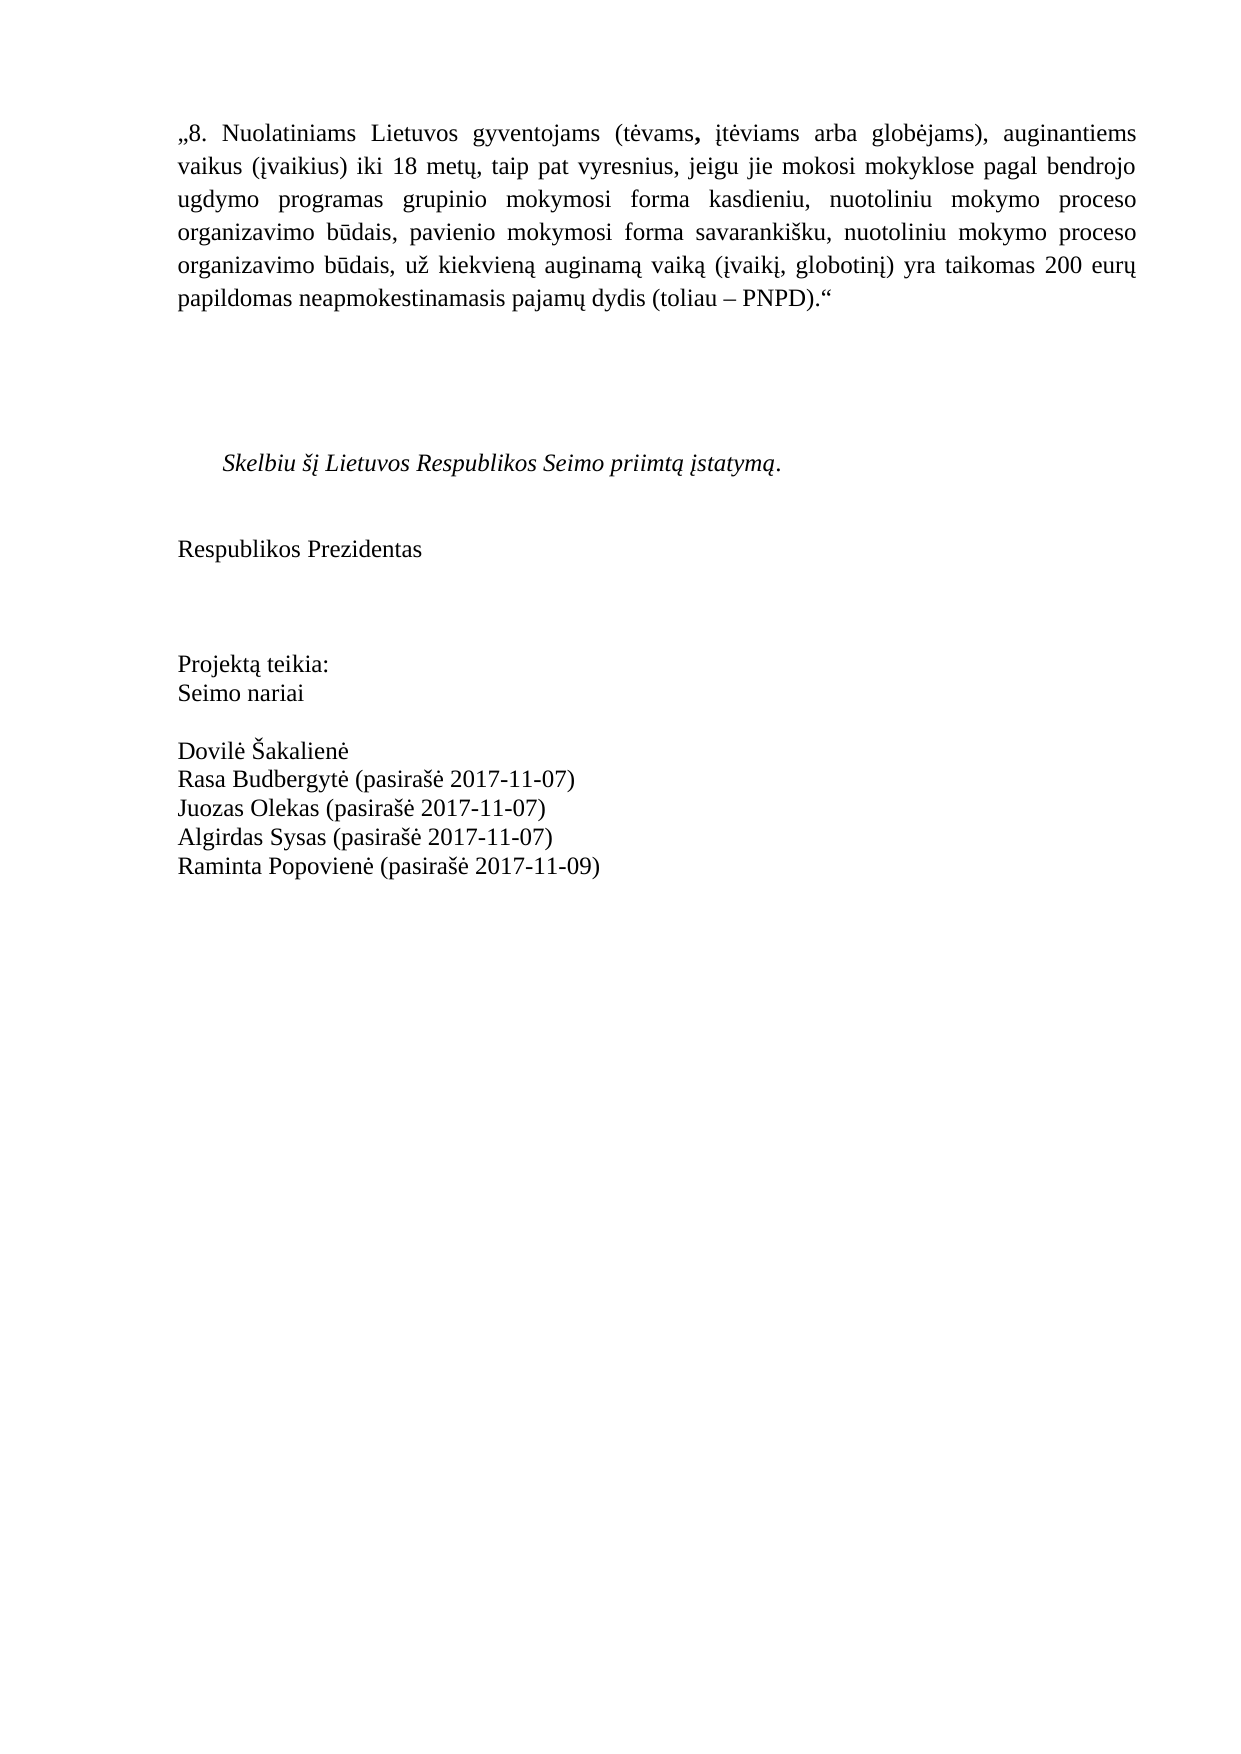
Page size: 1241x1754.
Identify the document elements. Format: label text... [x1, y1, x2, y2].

text Respublikos Prezidentas [177, 534, 1137, 563]
text Raminta Popovienė (pasirašė 2017-11-09) [177, 851, 1137, 879]
text Juozas Olekas (pasirašė 2017-11-07) [177, 793, 1137, 822]
text Rasa Budbergytė (pasirašė 2017-11-07) [177, 764, 1137, 793]
text Projektą teikia: [177, 649, 1137, 678]
text Dovilė Šakalienė [177, 736, 1137, 764]
text Seimo nariai [177, 678, 1137, 707]
text Algirdas Sysas (pasirašė 2017-11-07) [177, 822, 1137, 851]
text „8. Nuolatiniams Lietuvos gyventojams (tėvams, įtėviams arba globėjams), auginantiems vaikus (įvaikius) iki 18 metų, taip pat vyresnius, jeigu jie mokosi mokyklose pagal bendrojo ugdymo programas grupinio mokymosi forma kasdieniu, nuotoliniu mokymo proceso organizavimo būdais, pavienio mokymosi forma savarankišku, nuotoliniu mokymo proceso organizavimo būdais, už kiekvieną auginamą vaiką (įvaikį, globotinį) yra taikomas 200 eurų papildomas neapmokestinamasis pajamų dydis (toliau – PNPD).“ [177, 118, 1137, 312]
text Skelbiu šį Lietuvos Respublikos Seimo priimtą įstatymą. [177, 448, 1137, 477]
